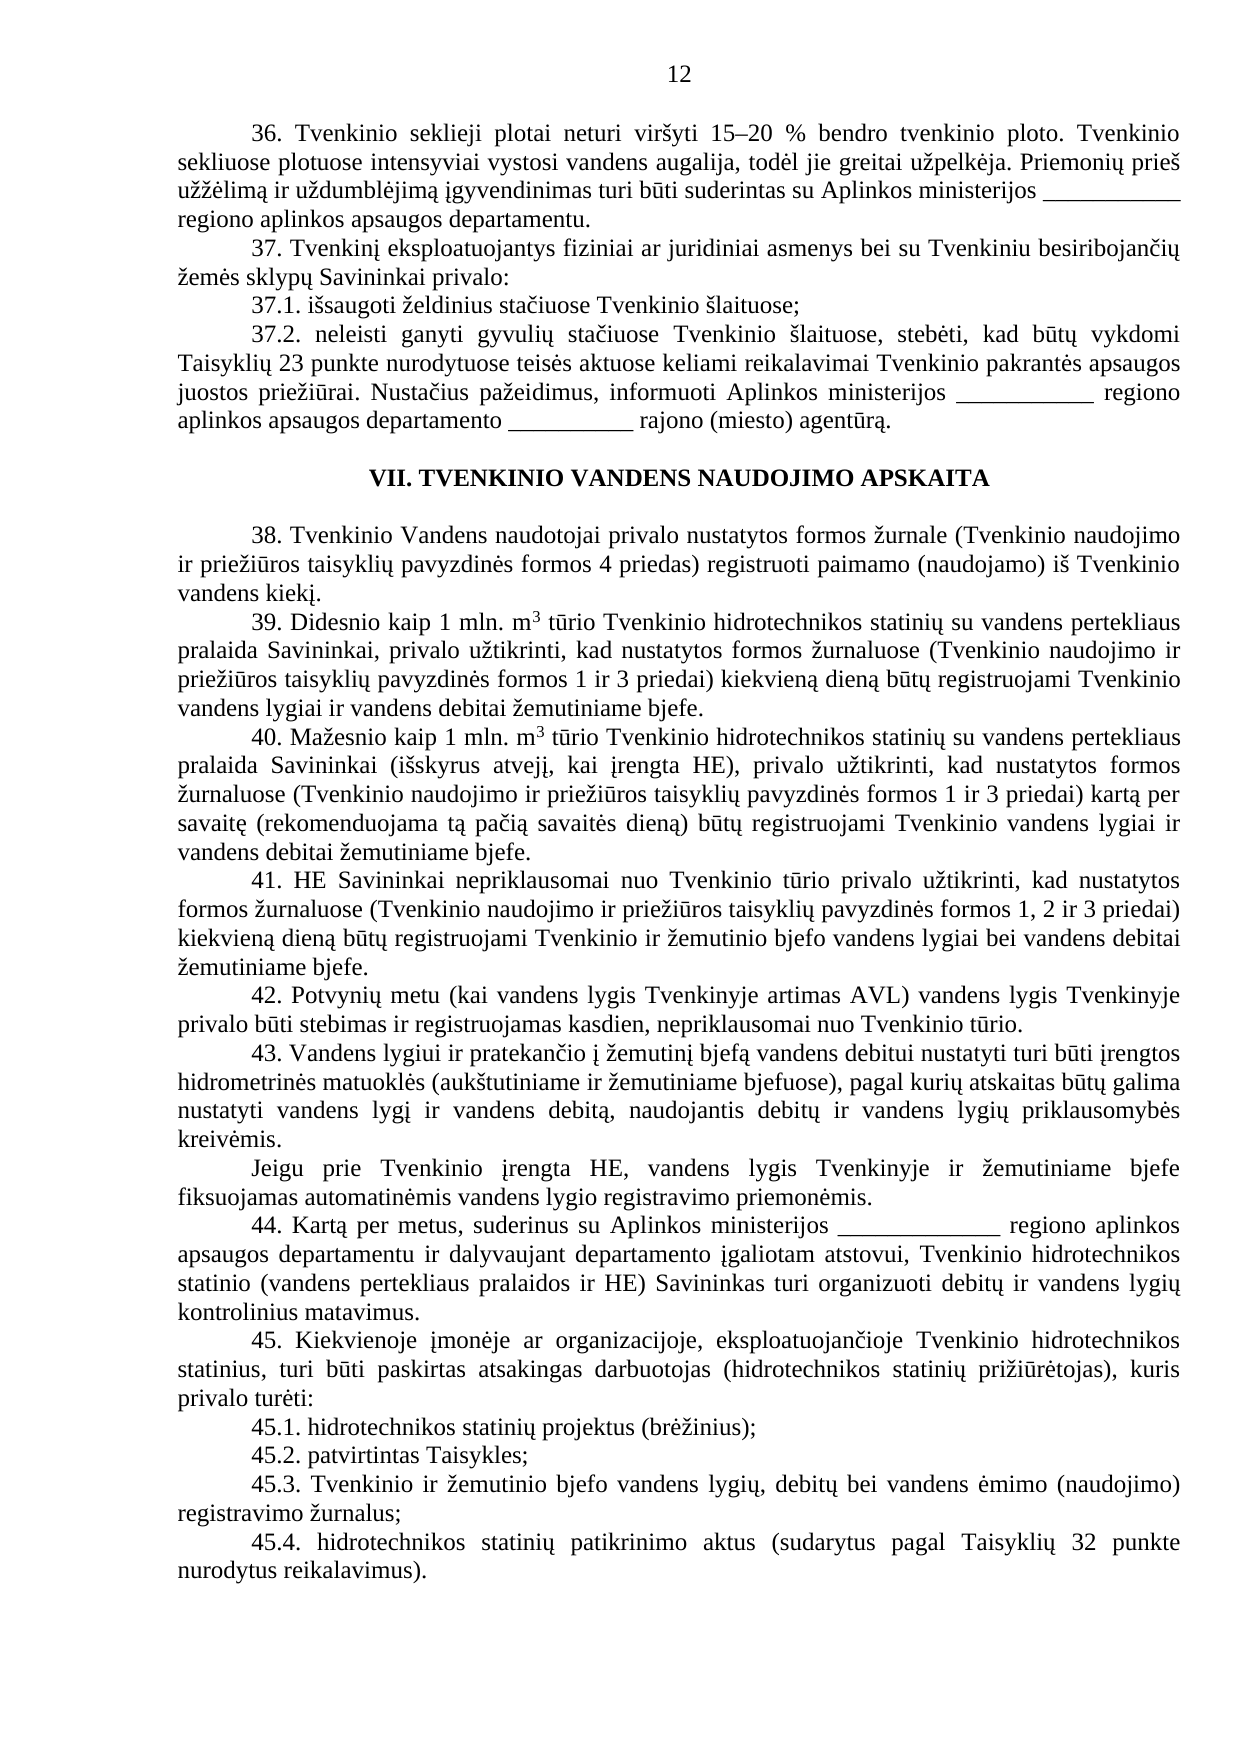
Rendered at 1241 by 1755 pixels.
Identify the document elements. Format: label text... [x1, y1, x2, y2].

text 44. Kartą per metus, suderinus su Aplinkos ministerijos _____________ regiono aplinkos apsaugos departamentu ir dalyvaujant departamento įgaliotam atstovui, Tvenkinio hidrotechnikos statinio (vandens pertekliaus pralaidos ir HE) Savininkas turi organizuoti debitų ir vandens lygių kontrolinius matavimus. [177, 1211, 1181, 1326]
text 42. Potvynių metu (kai vandens lygis Tvenkinyje artimas AVL) vandens lygis Tvenkinyje privalo būti stebimas ir registruojamas kasdien, nepriklausomai nuo Tvenkinio tūrio. [177, 981, 1181, 1038]
text 43. Vandens lygiui ir pratekančio į žemutinį bjefą vandens debitui nustatyti turi būti įrengtos hidrometrinės matuoklės (aukštutiniame ir žemutiniame bjefuose), pagal kurių atskaitas būtų galima nustatyti vandens lygį ir vandens debitą, naudojantis debitų ir vandens lygių priklausomybės kreivėmis. [177, 1038, 1181, 1153]
text 45.3. Tvenkinio ir žemutinio bjefo vandens lygių, debitų bei vandens ėmimo (naudojimo) registravimo žurnalus; [177, 1469, 1181, 1527]
text 37. Tvenkinį eksploatuojantys fiziniai ar juridiniai asmenys bei su Tvenkiniu besiribojančių žemės sklypų Savininkai privalo: [177, 233, 1181, 291]
text Jeigu prie Tvenkinio įrengta HE, vandens lygis Tvenkinyje ir žemutiniame bjefe fiksuojamas automatinėmis vandens lygio registravimo priemonėmis. [177, 1153, 1181, 1211]
text 36. Tvenkinio seklieji plotai neturi viršyti 15–20 % bendro tvenkinio ploto. Tvenkinio sekliuose plotuose intensyviai vystosi vandens augalija, todėl jie greitai užpelkėja. Priemonių prieš užžėlimą ir uždumblėjimą įgyvendinimas turi būti suderintas su Aplinkos ministerijos ___________ regiono aplinkos apsaugos departamentu. [177, 118, 1181, 233]
text 45. Kiekvienoje įmonėje ar organizacijoje, eksploatuojančioje Tvenkinio hidrotechnikos statinius, turi būti paskirtas atsakingas darbuotojas (hidrotechnikos statinių prižiūrėtojas), kuris privalo turėti: [177, 1326, 1181, 1412]
text 45.1. hidrotechnikos statinių projektus (brėžinius); [177, 1412, 1181, 1441]
text 39. Didesnio kaip 1 mln. m3 tūrio Tvenkinio hidrotechnikos statinių su vandens pertekliaus pralaida Savininkai, privalo užtikrinti, kad nustatytos formos žurnaluose (Tvenkinio naudojimo ir priežiūros taisyklių pavyzdinės formos 1 ir 3 priedai) kiekvieną dieną būtų registruojami Tvenkinio vandens lygiai ir vandens debitai žemutiniame bjefe. [177, 607, 1181, 722]
text 38. Tvenkinio Vandens naudotojai privalo nustatytos formos žurnale (Tvenkinio naudojimo ir priežiūros taisyklių pavyzdinės formos 4 priedas) registruoti paimamo (naudojamo) iš Tvenkinio vandens kiekį. [177, 521, 1181, 607]
text VII. TVENKINIO VANDENS NAUDOJIMO APSKAITA [177, 463, 1181, 492]
text 45.4. hidrotechnikos statinių patikrinimo aktus (sudarytus pagal Taisyklių 32 punkte nurodytus reikalavimus). [177, 1527, 1181, 1584]
text 40. Mažesnio kaip 1 mln. m3 tūrio Tvenkinio hidrotechnikos statinių su vandens pertekliaus pralaida Savininkai (išskyrus atvejį, kai įrengta HE), privalo užtikrinti, kad nustatytos formos žurnaluose (Tvenkinio naudojimo ir priežiūros taisyklių pavyzdinės formos 1 ir 3 priedai) kartą per savaitę (rekomenduojama tą pačią savaitės dieną) būtų registruojami Tvenkinio vandens lygiai ir vandens debitai žemutiniame bjefe. [177, 722, 1181, 866]
text 45.2. patvirtintas Taisykles; [177, 1441, 1181, 1469]
text 41. HE Savininkai nepriklausomai nuo Tvenkinio tūrio privalo užtikrinti, kad nustatytos formos žurnaluose (Tvenkinio naudojimo ir priežiūros taisyklių pavyzdinės formos 1, 2 ir 3 priedai) kiekvieną dieną būtų registruojami Tvenkinio ir žemutinio bjefo vandens lygiai bei vandens debitai žemutiniame bjefe. [177, 866, 1181, 981]
text 37.1. išsaugoti želdinius stačiuose Tvenkinio šlaituose; [177, 291, 1181, 319]
text 37.2. neleisti ganyti gyvulių stačiuose Tvenkinio šlaituose, stebėti, kad būtų vykdomi Taisyklių 23 punkte nurodytuose teisės aktuose keliami reikalavimai Tvenkinio pakrantės apsaugos juostos priežiūrai. Nustačius pažeidimus, informuoti Aplinkos ministerijos ___________ regiono aplinkos apsaugos departamento __________ rajono (miesto) agentūrą. [177, 319, 1181, 434]
